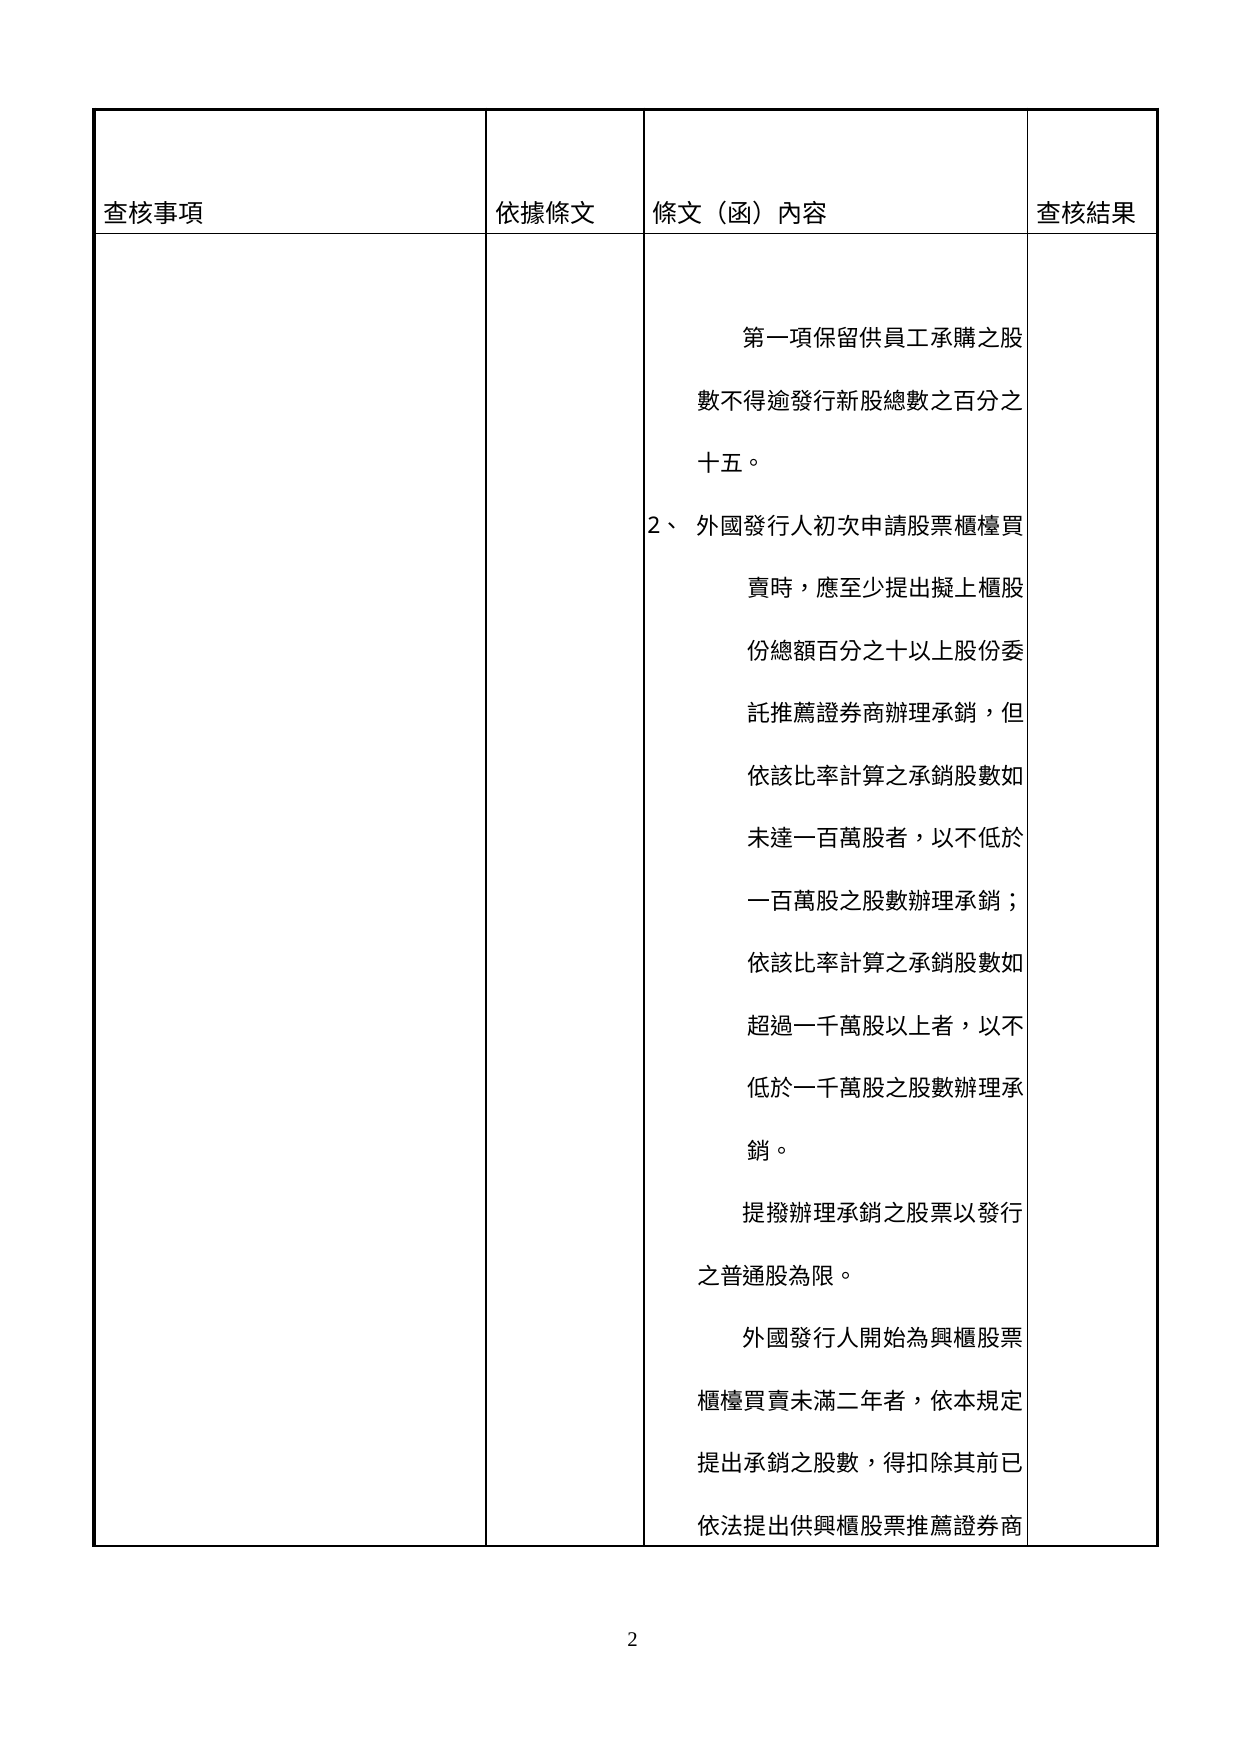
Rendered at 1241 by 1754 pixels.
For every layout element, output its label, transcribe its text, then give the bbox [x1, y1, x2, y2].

table_cell [487, 234, 643, 1545]
table_header 條文（函）內容 [645, 111, 1027, 233]
table_cell [1028, 234, 1156, 1545]
table_cell [96, 234, 485, 1545]
table_header 查核結果 [1028, 111, 1156, 233]
table_header 查核事項 [96, 111, 485, 233]
table_cell 第一項保留供員工承購之股數不得逾發行新股總數之百分之十五。 外國發行人初次申請股票櫃檯買賣時，應至少提出擬上櫃股份總額百分之十以上股份委託推薦證券商辦理承銷，但依該比率計算之承銷股數如未達一百萬股者，以不低於一百萬股之股數辦理承銷；依該比率計算之承銷股數如超過一千萬股以上者，以不低於一千萬股之股數辦理承銷。 提撥辦理承銷之股票以發行之普通股為限。 外國發行人開始為興櫃股票櫃檯買賣未滿二年者，依本規定提出承銷之股數，得扣除其前已依法提出供興櫃股票推薦證券商 [645, 234, 1027, 1545]
table_header 依據條文 [487, 111, 643, 233]
